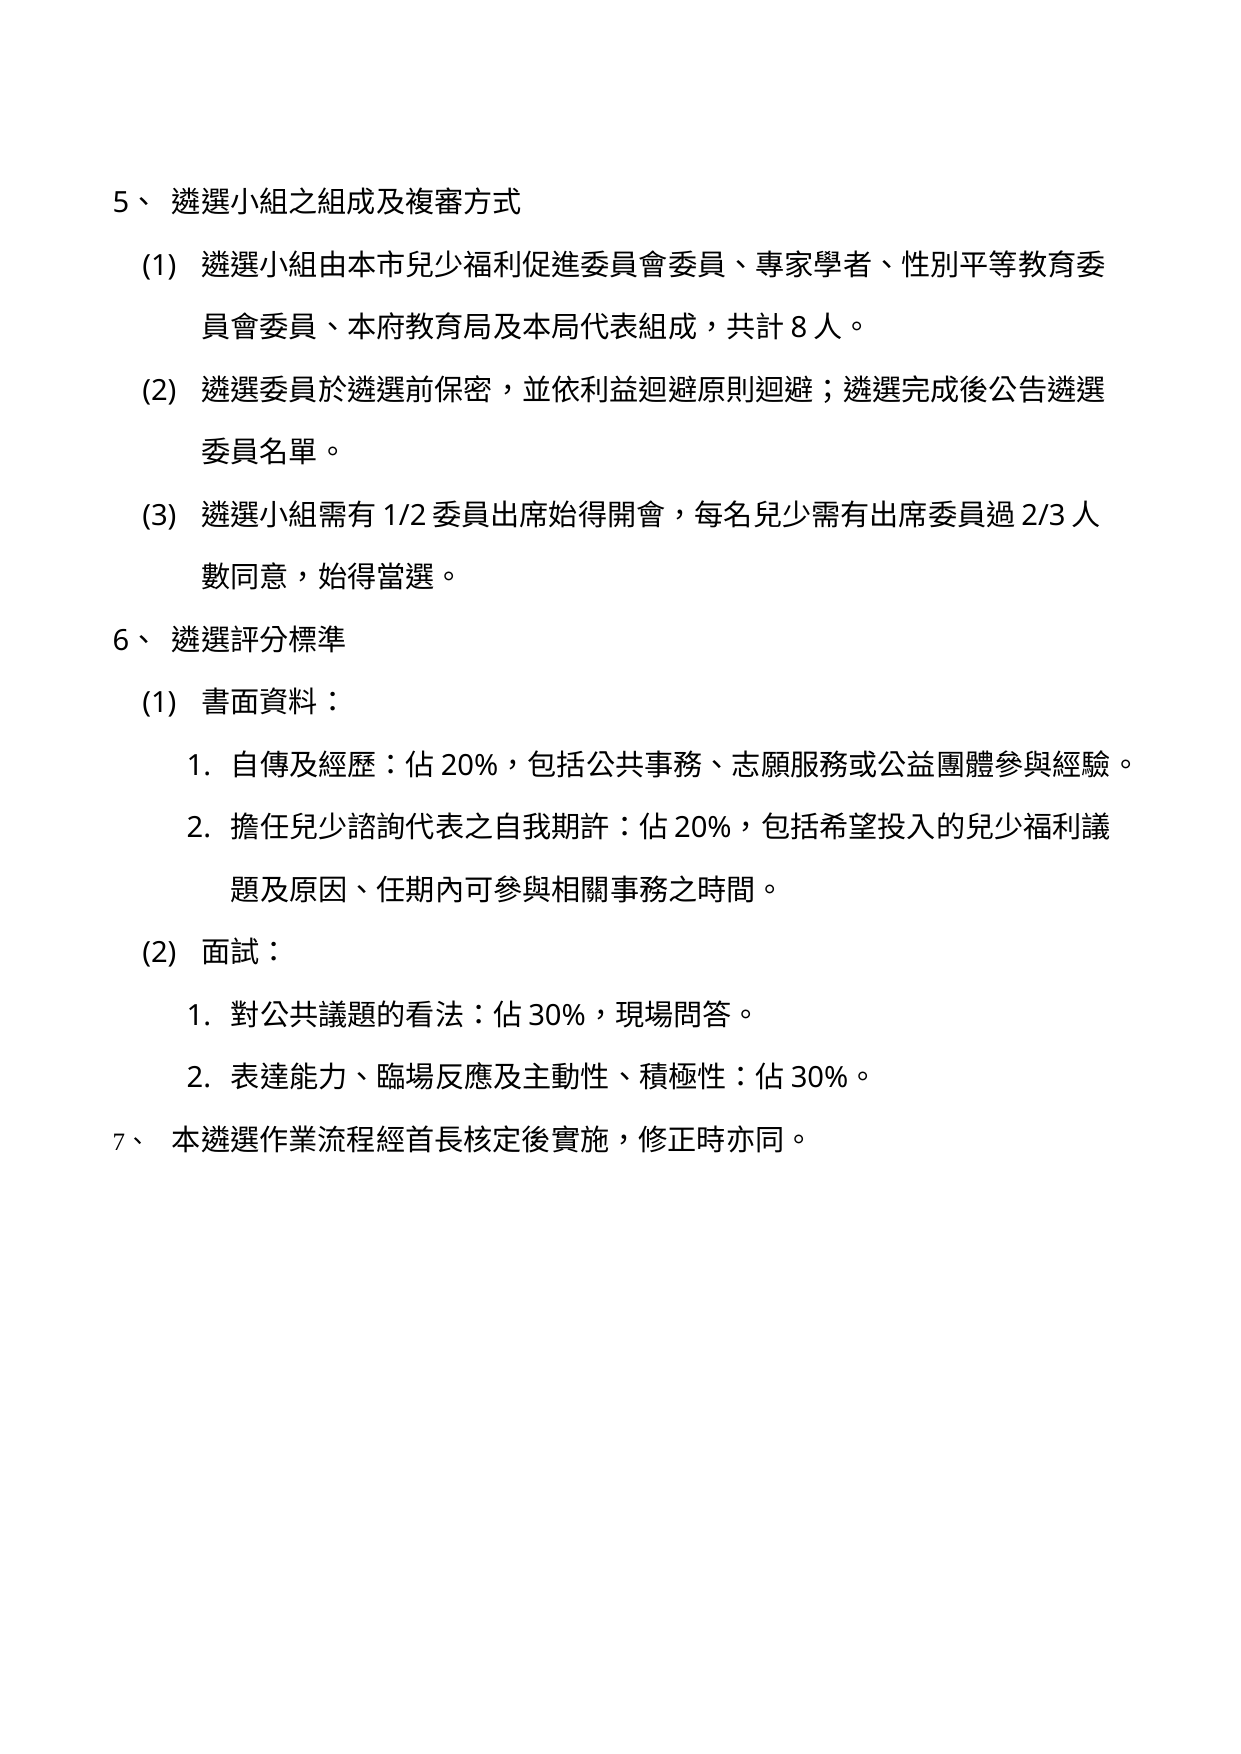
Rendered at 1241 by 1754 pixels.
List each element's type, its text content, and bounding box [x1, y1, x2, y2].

list 面試： [142, 908, 1128, 971]
list 遴選小組之組成及複審方式 [112, 158, 1128, 221]
list 遴選評分標準 [112, 596, 1128, 658]
list 遴選小組需有1/2委員出席始得開會，每名兒少需有出席委員過2/3人數同意，始得當選。 [142, 471, 1128, 596]
list 擔任兒少諮詢代表之自我期許：佔20%，包括希望投入的兒少福利議題及原因、任期內可參與相關事務之時間。 [186, 783, 1128, 908]
list 遴選小組由本市兒少福利促進委員會委員、專家學者、性別平等教育委員會委員、本府教育局及本局代表組成，共計8人。 [142, 221, 1128, 346]
list 表達能力、臨場反應及主動性、積極性：佔30%。 [186, 1033, 1128, 1096]
list 書面資料： [142, 658, 1128, 721]
list 本遴選作業流程經首長核定後實施，修正時亦同。 [112, 1096, 1128, 1158]
list 自傳及經歷：佔20%，包括公共事務、志願服務或公益團體參與經驗。 [186, 721, 1128, 783]
list 遴選委員於遴選前保密，並依利益迴避原則迴避；遴選完成後公告遴選委員名單。 [142, 346, 1128, 471]
list 對公共議題的看法：佔30%，現場問答。 [186, 971, 1128, 1033]
